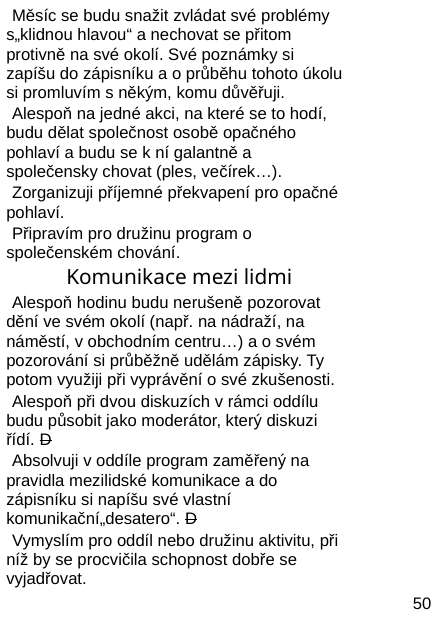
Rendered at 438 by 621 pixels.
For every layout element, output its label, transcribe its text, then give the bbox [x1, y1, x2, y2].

text Měsíc se budu snažit zvládat své problémy s„klidnou hlavou“ a nechovat se přitom protivně na své okolí. Své poznámky si zapíšu do zápisníku a o průběhu tohoto úkolu si promluvím s někým, komu důvěřuji. [6, 6, 342, 102]
text Absolvuji v oddíle program zaměřený na pravidla mezilidské komunikace a do zápisníku si napíšu své vlastní komunikační„desatero“. D [6, 451, 342, 528]
text Vymyslím pro oddíl nebo družinu aktivitu, při níž by se procvičila schopnost dobře se vyjadřovat. [6, 530, 342, 588]
text Alespoň na jedné akci, na které se to hodí, budu dělat společnost osobě opačného pohlaví a budu se k ní galantně a společensky chovat (ples, večírek…). [6, 104, 342, 181]
text Zorganizuji příjemné překvapení pro opačné pohlaví. [6, 183, 342, 222]
text Alespoň při dvou diskuzích v rámci oddílu budu působit jako moderátor, který diskuzi řídí. D [6, 391, 342, 449]
text Připravím pro družinu program o společenském chování. [6, 224, 342, 262]
text Alespoň hodinu budu nerušeně pozorovat dění ve svém okolí (např. na nádraží, na náměstí, v obchodním centru…) a o svém pozorování si průběžně udělám zápisky. Ty potom využiji při vyprávění o své zkušenosti. [6, 293, 342, 389]
subtitle Komunikace mezi lidmi [6, 262, 431, 291]
